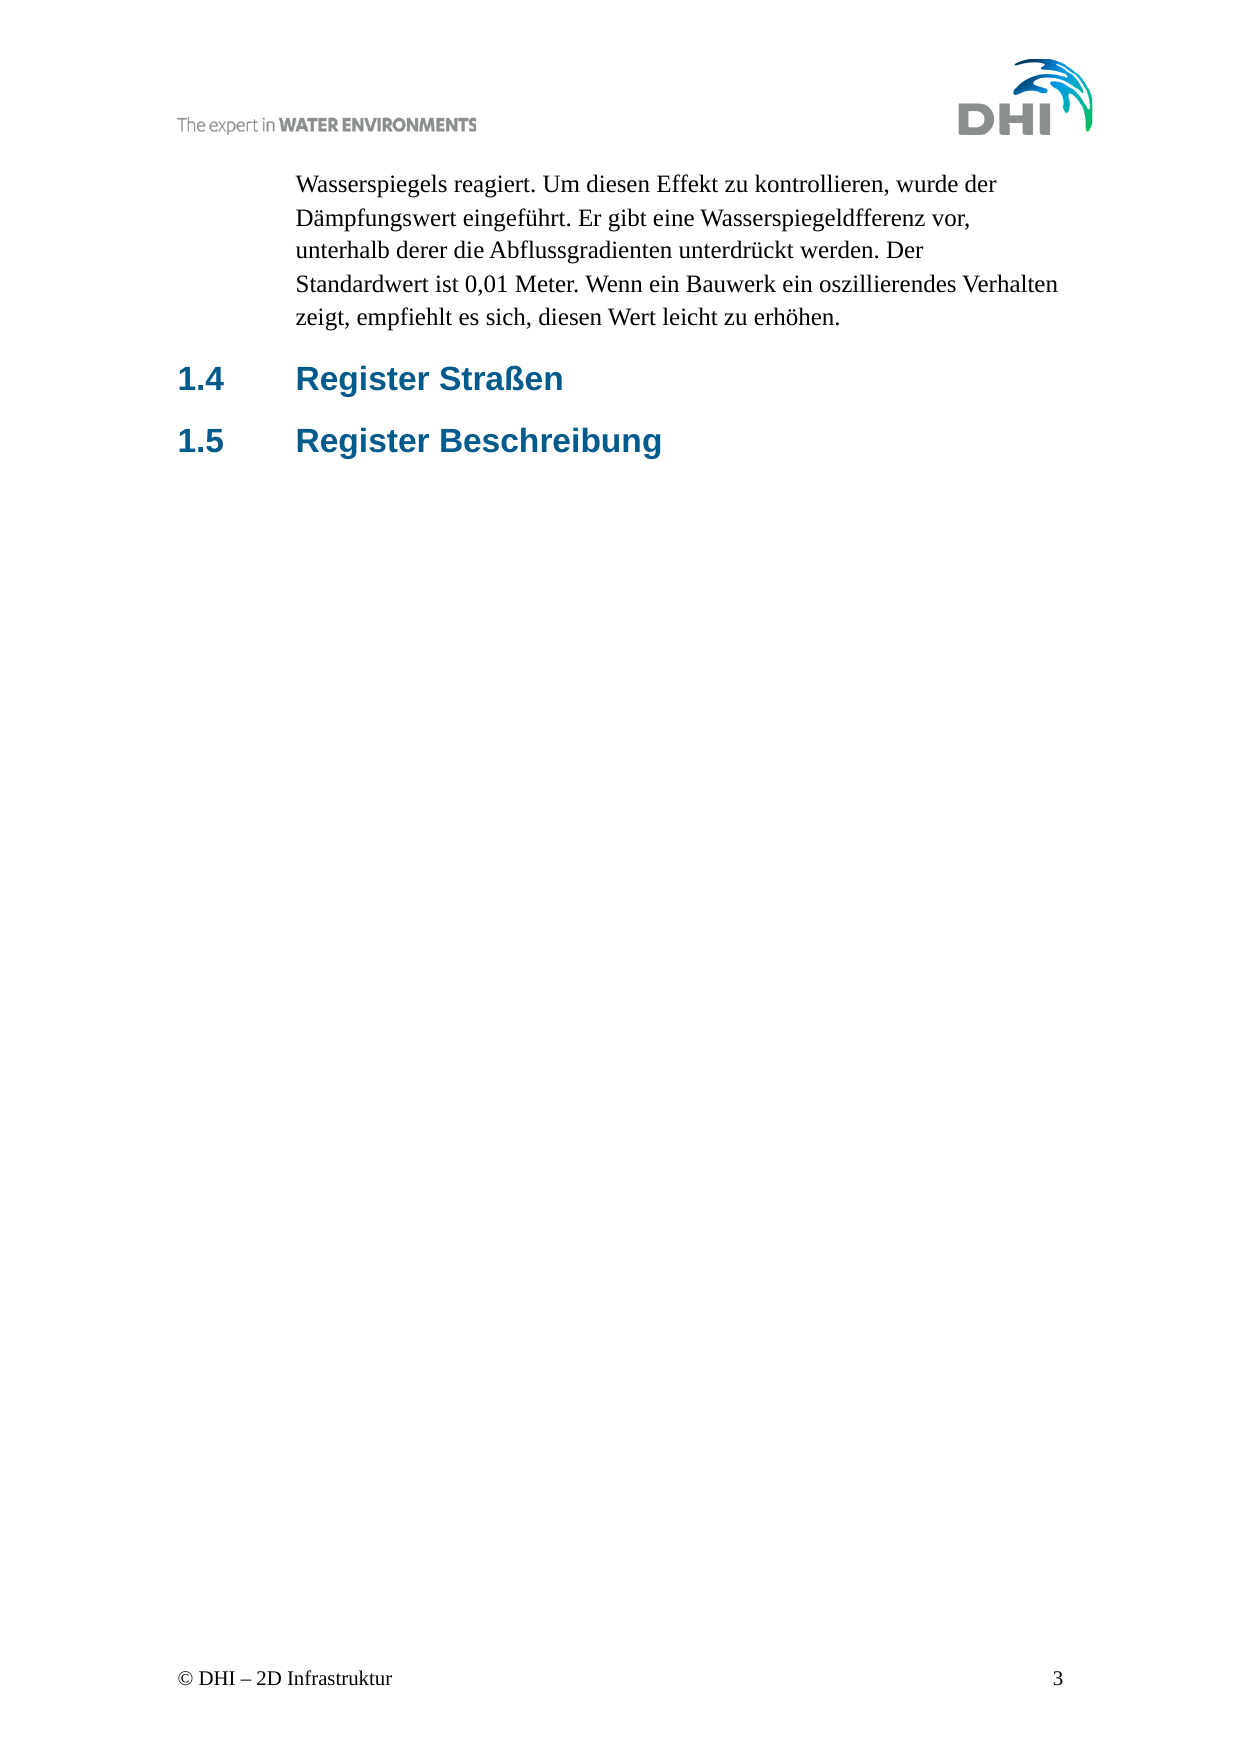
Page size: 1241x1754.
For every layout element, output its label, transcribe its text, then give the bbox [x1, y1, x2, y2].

picture [958, 59, 1093, 135]
picture [177, 117, 477, 135]
subtitle Register Beschreibung [177, 421, 1063, 459]
subtitle Register Straßen [177, 358, 1063, 397]
text Wasserspiegels reagiert. Um diesen Effekt zu kontrollieren, wurde der Dämpfungswert eingeführt. Er gibt eine Wasserspiegeldfferenz vor, unterhalb derer die Abflussgradienten unterdrückt werden. Der Standardwert ist 0,01 Meter. Wenn ein Bauwerk ein oszillierendes Verhalten zeigt, empfiehlt es sich, diesen Wert leicht zu erhöhen. [295, 169, 1063, 330]
